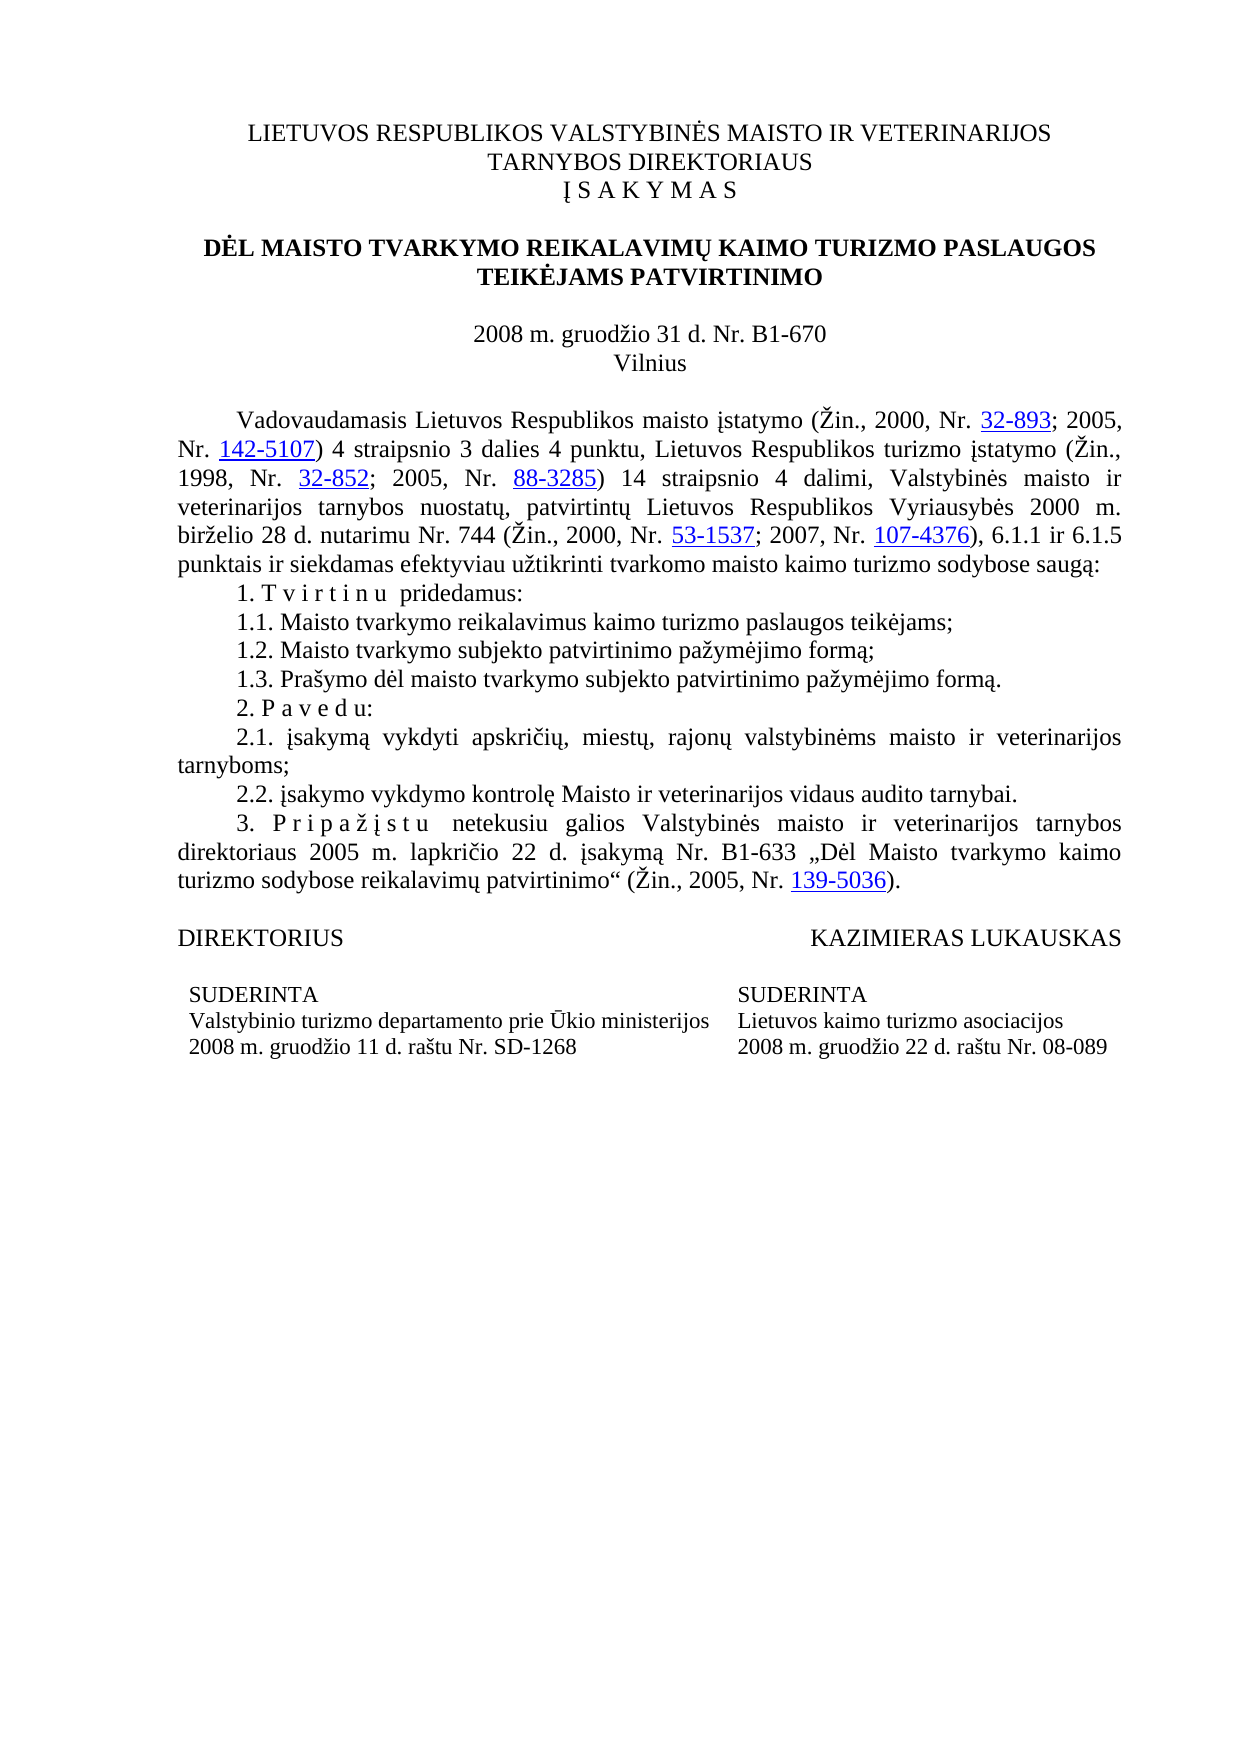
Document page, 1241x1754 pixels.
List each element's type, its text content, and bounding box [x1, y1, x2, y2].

text DIREKTORIUS KAZIMIERAS LUKAUSKAS [177, 923, 1122, 952]
text Vadovaudamasis Lietuvos Respublikos maisto įstatymo (Žin., 2000, Nr. 32-893; 2005, Nr. 142-5107) 4 straipsnio 3 dalies 4 punktu, Lietuvos Respublikos turizmo įstatymo (Žin., 1998, Nr. 32-852; 2005, Nr. 88-3285) 14 straipsnio 4 dalimi, Valstybinės maisto ir veterinarijos tarnybos nuostatų, patvirtintų Lietuvos Respublikos Vyriausybės 2000 m. birželio 28 d. nutarimu Nr. 744 (Žin., 2000, Nr. 53-1537; 2007, Nr. 107-4376), 6.1.1 ir 6.1.5 punktais ir siekdamas efektyviau užtikrinti tvarkomo maisto kaimo turizmo sodybose saugą: [177, 406, 1122, 578]
text 1.3. Prašymo dėl maisto tvarkymo subjekto patvirtinimo pažymėjimo formą. [177, 664, 1122, 693]
text 3. Pripažįstu netekusiu galios Valstybinės maisto ir veterinarijos tarnybos direktoriaus 2005 m. lapkričio 22 d. įsakymą Nr. B1-633 „Dėl Maisto tvarkymo kaimo turizmo sodybose reikalavimų patvirtinimo“ (Žin., 2005, Nr. 139-5036). [177, 808, 1122, 894]
text 2008 m. gruodžio 31 d. Nr. B1-670 [177, 319, 1122, 348]
table_header SUDERINTA [726, 981, 1122, 1007]
text 1. Tvirtinu pridedamus: [177, 578, 1122, 607]
table_cell Valstybinio turizmo departamento prie Ūkio ministerijos 2008 m. gruodžio 11 d. raštu Nr. SD-1268 [177, 1007, 726, 1060]
text 1.2. Maisto tvarkymo subjekto patvirtinimo pažymėjimo formą; [177, 636, 1122, 664]
text 2.2. įsakymo vykdymo kontrolę Maisto ir veterinarijos vidaus audito tarnybai. [177, 779, 1122, 808]
text 2. Pavedu: [177, 693, 1122, 722]
table_cell Lietuvos kaimo turizmo asociacijos 2008 m. gruodžio 22 d. raštu Nr. 08-089 [726, 1007, 1122, 1060]
text ĮSAKYMAS [177, 176, 1122, 204]
text LIETUVOS RESPUBLIKOS VALSTYBINĖS MAISTO IR VETERINARIJOS TARNYBOS DIREKTORIAUS [177, 118, 1122, 176]
text Vilnius [177, 348, 1122, 377]
text 1.1. Maisto tvarkymo reikalavimus kaimo turizmo paslaugos teikėjams; [177, 607, 1122, 636]
text DĖL MAISTO TVARKYMO REIKALAVIMŲ KAIMO TURIZMO PASLAUGOS TEIKĖJAMS PATVIRTINIMO [177, 233, 1122, 291]
text 2.1. įsakymą vykdyti apskričių, miestų, rajonų valstybinėms maisto ir veterinarijos tarnyboms; [177, 722, 1122, 779]
table_header SUDERINTA [177, 981, 726, 1007]
